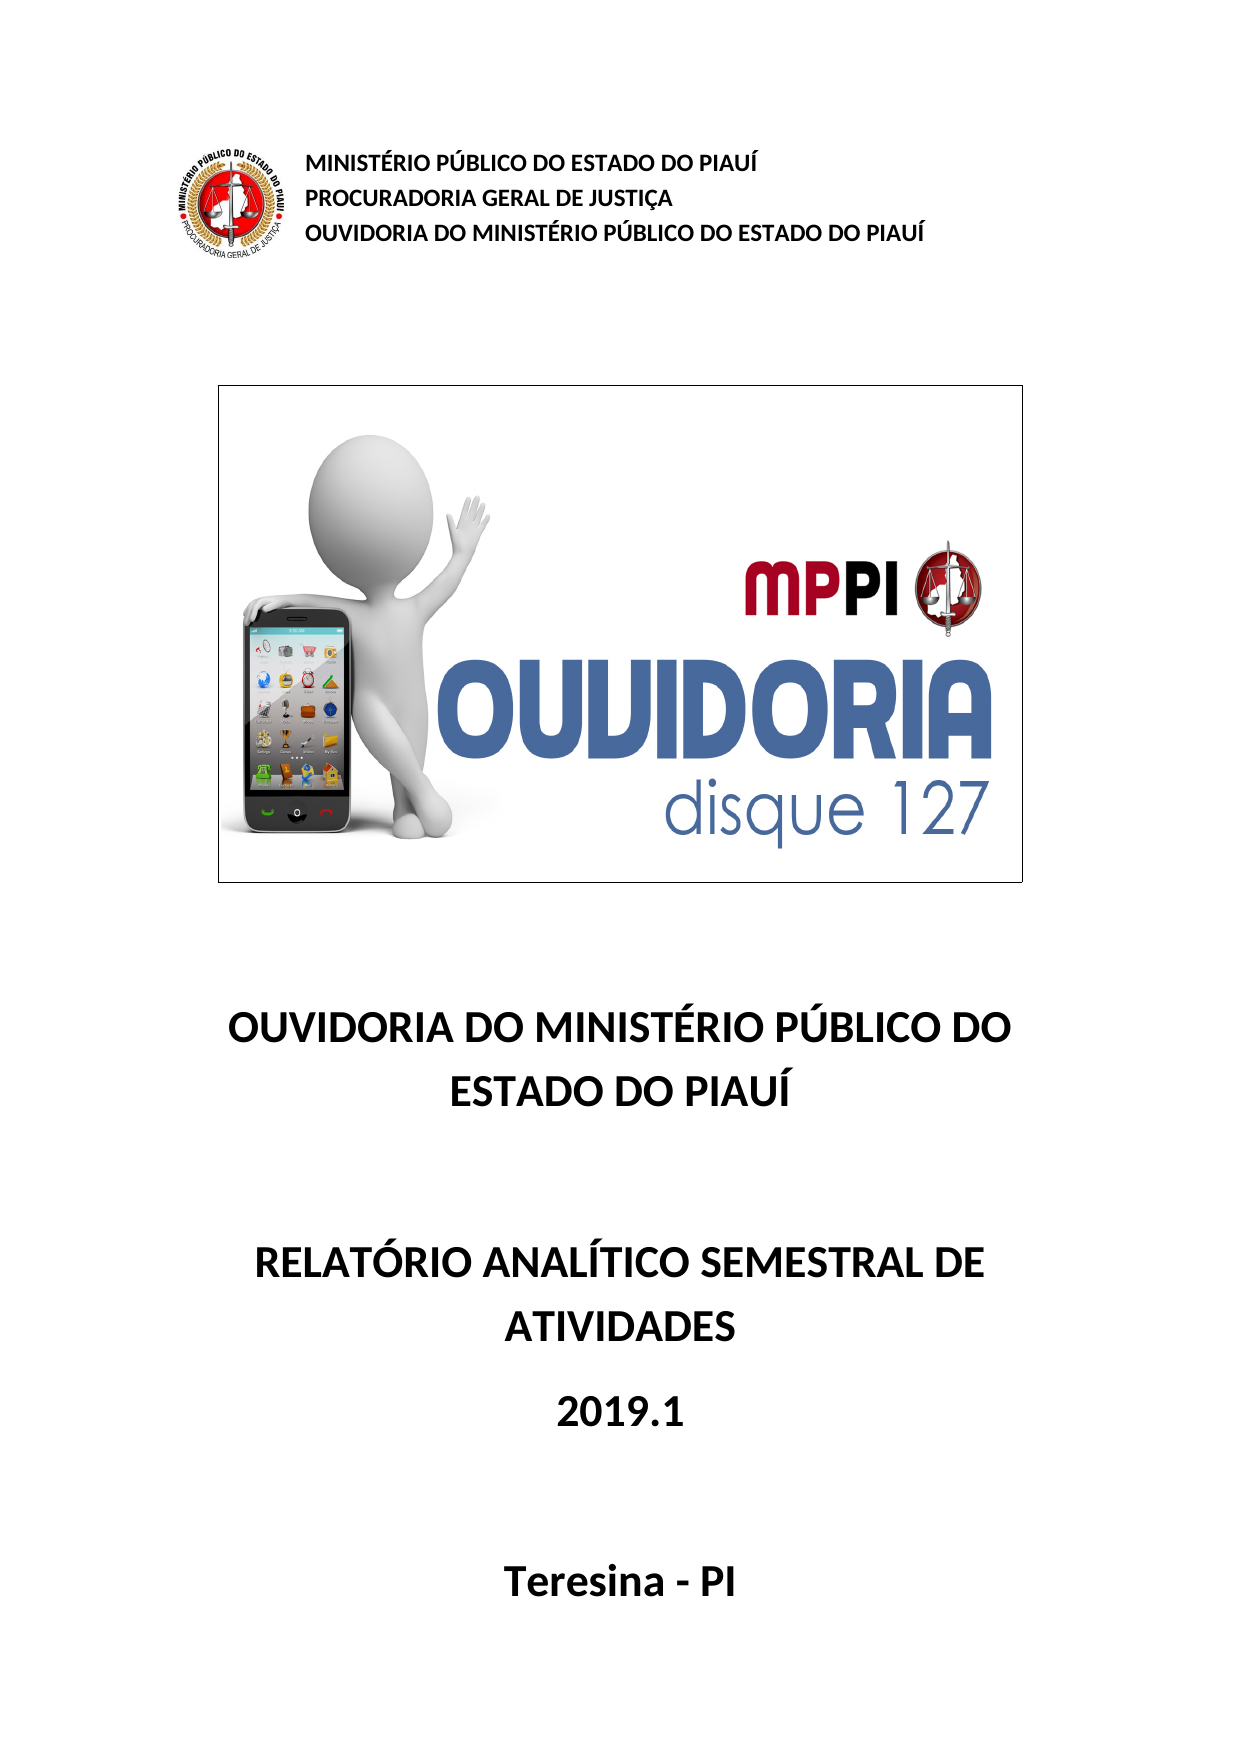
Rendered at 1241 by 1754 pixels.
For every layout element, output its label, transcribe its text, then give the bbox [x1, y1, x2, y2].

text Teresina - PI [177, 1552, 1063, 1608]
text OUVIDORIA DO MINISTÉRIO PÚBLICO DO ESTADO DO PIAUÍ [177, 998, 1063, 1118]
picture [221, 388, 1020, 879]
picture [178, 149, 285, 258]
text MINISTÉRIO PÚBLICO DO ESTADO DO PIAUÍ PROCURADORIA GERAL DE JUSTIÇA OUVIDORIA DO MINISTÉRIO PÚBLICO DO ESTADO DO PIAUÍ [177, 148, 1063, 259]
text RELATÓRIO ANALÍTICO SEMESTRAL DE ATIVIDADES [177, 1232, 1063, 1353]
text 2019.1 [177, 1382, 1063, 1438]
